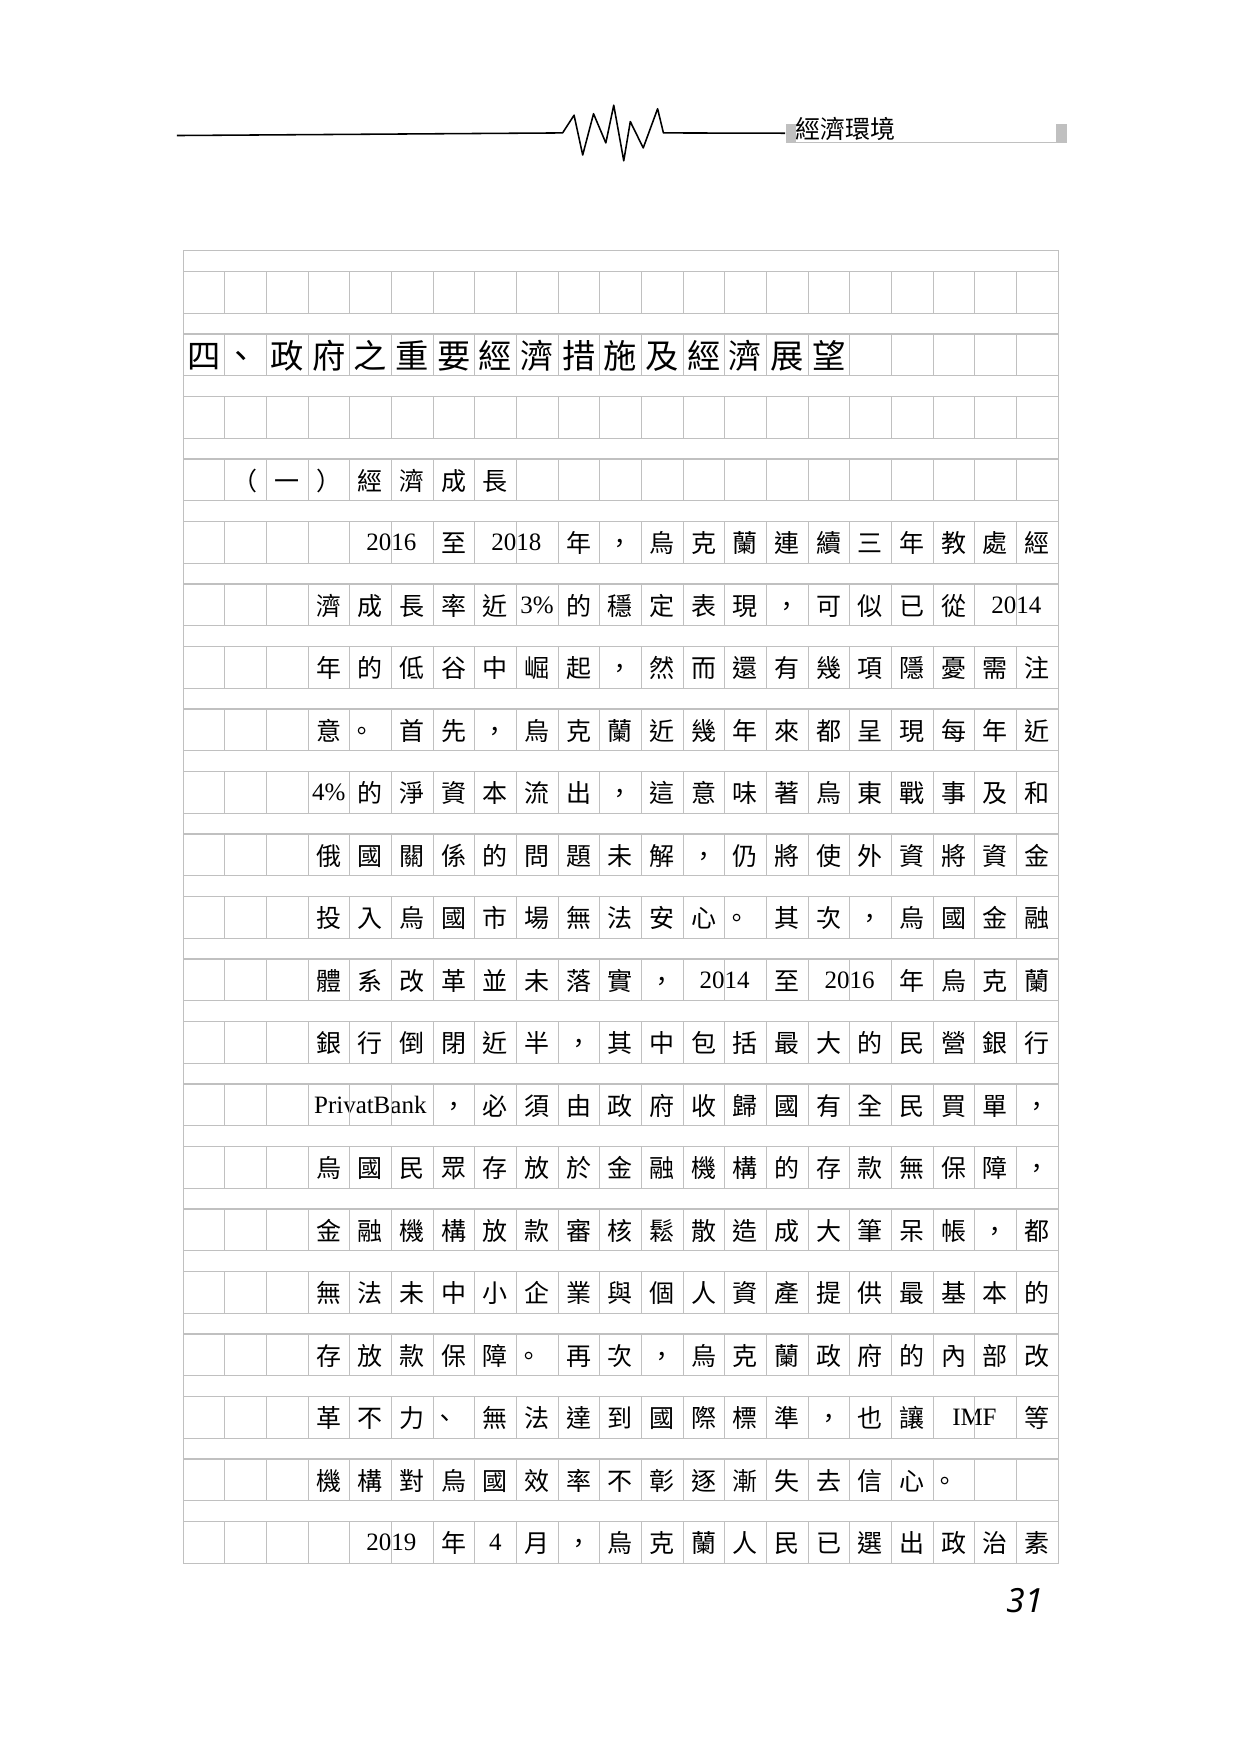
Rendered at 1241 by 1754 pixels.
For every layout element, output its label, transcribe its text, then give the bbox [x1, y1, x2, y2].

text 2016至2018年，烏克蘭連續三年教處經濟成長率近3%的穩定表現，可似已從2014年的低谷中崛起，然而還有幾項隱憂需注意。首先，烏克蘭近幾年來都呈現每年近4%的淨資本流出，這意味著烏東戰事及和俄國關係的問題未解，仍將使外資將資金投入烏國市場無法安心。其次，烏國金融體系改革並未落實，2014至2016年烏克蘭銀行倒閉近半，其中包括最大的民營銀行PrivatBank，必須由政府收歸國有全民買單，烏國民眾存放於金融機構的存款無保障，金融機構放款審核鬆散造成大筆呆帳，都無法未中小企業與個人資產提供最基本的存放款保障。再次，烏克蘭政府的內部改革不力、無法達到國際標準，也讓IMF等機構對烏國效率不彰逐漸失去信心。 [281, 1251, 1058, 1271]
text 重 [392, 335, 433, 375]
text [850, 460, 891, 500]
text 2016至2018年，烏克蘭連續三年教處經濟成長率近3%的穩定表現，可似已從2014年的低谷中崛起，然而還有幾項隱憂需注意。首先，烏克蘭近幾年來都呈現每年近4%的淨資本流出，這意味著烏東戰事及和俄國關係的問題未解，仍將使外資將資金投入烏國市場無法安心。其次，烏國金融體系改革並未落實，2014至2016年烏克蘭銀行倒閉近半，其中包括最大的民營銀行PrivatBank，必須由政府收歸國有全民買單，烏國民眾存放於金融機構的存款無保障，金融機構放款審核鬆散造成大筆呆帳，都無法未中小企業與個人資產提供最基本的存放款保障。再次，烏克蘭政府的內部改革不力、無法達到國際標準，也讓IMF等機構對烏國效率不彰逐漸失去信心。 [281, 814, 1058, 833]
text [892, 460, 933, 500]
text 政 [267, 335, 308, 375]
text 2016至2018年，烏克蘭連續三年教處經濟成長率近3%的穩定表現，可似已從2014年的低谷中崛起，然而還有幾項隱憂需注意。首先，烏克蘭近幾年來都呈現每年近4%的淨資本流出，這意味著烏東戰事及和俄國關係的問題未解，仍將使外資將資金投入烏國市場無法安心。其次，烏國金融體系改革並未落實，2014至2016年烏克蘭銀行倒閉近半，其中包括最大的民營銀行PrivatBank，必須由政府收歸國有全民買單，烏國民眾存放於金融機構的存款無保障，金融機構放款審核鬆散造成大筆呆帳，都無法未中小企業與個人資產提供最基本的存放款保障。再次，烏克蘭政府的內部改革不力、無法達到國際標準，也讓IMF等機構對烏國效率不彰逐漸失去信心。 [281, 751, 1058, 771]
text 成 [434, 460, 474, 500]
text [642, 460, 683, 500]
text （ [225, 460, 266, 500]
text 望 [809, 335, 849, 375]
text [684, 460, 724, 500]
text 2016至2018年，烏克蘭連續三年教處經濟成長率近3%的穩定表現，可似已從2014年的低谷中崛起，然而還有幾項隱憂需注意。首先，烏克蘭近幾年來都呈現每年近4%的淨資本流出，這意味著烏東戰事及和俄國關係的問題未解，仍將使外資將資金投入烏國市場無法安心。其次，烏國金融體系改革並未落實，2014至2016年烏克蘭銀行倒閉近半，其中包括最大的民營銀行PrivatBank，必須由政府收歸國有全民買單，烏國民眾存放於金融機構的存款無保障，金融機構放款審核鬆散造成大筆呆帳，都無法未中小企業與個人資產提供最基本的存放款保障。再次，烏克蘭政府的內部改革不力、無法達到國際標準，也讓IMF等機構對烏國效率不彰逐漸失去信心。 [281, 1189, 1058, 1208]
text 經 [475, 335, 516, 375]
text 長 [475, 460, 516, 500]
text [850, 335, 891, 375]
text 一 [267, 460, 308, 500]
text 要 [434, 335, 474, 375]
text [767, 460, 808, 500]
text 2016至2018年，烏克蘭連續三年教處經濟成長率近3%的穩定表現，可似已從2014年的低谷中崛起，然而還有幾項隱憂需注意。首先，烏克蘭近幾年來都呈現每年近4%的淨資本流出，這意味著烏東戰事及和俄國關係的問題未解，仍將使外資將資金投入烏國市場無法安心。其次，烏國金融體系改革並未落實，2014至2016年烏克蘭銀行倒閉近半，其中包括最大的民營銀行PrivatBank，必須由政府收歸國有全民買單，烏國民眾存放於金融機構的存款無保障，金融機構放款審核鬆散造成大筆呆帳，都無法未中小企業與個人資產提供最基本的存放款保障。再次，烏克蘭政府的內部改革不力、無法達到國際標準，也讓IMF等機構對烏國效率不彰逐漸失去信心。 [281, 1064, 1058, 1083]
text 經 [350, 460, 391, 500]
text [975, 460, 1016, 500]
text 2016至2018年，烏克蘭連續三年教處經濟成長率近3%的穩定表現，可似已從2014年的低谷中崛起，然而還有幾項隱憂需注意。首先，烏克蘭近幾年來都呈現每年近4%的淨資本流出，這意味著烏東戰事及和俄國關係的問題未解，仍將使外資將資金投入烏國市場無法安心。其次，烏國金融體系改革並未落實，2014至2016年烏克蘭銀行倒閉近半，其中包括最大的民營銀行PrivatBank，必須由政府收歸國有全民買單，烏國民眾存放於金融機構的存款無保障，金融機構放款審核鬆散造成大筆呆帳，都無法未中小企業與個人資產提供最基本的存放款保障。再次，烏克蘭政府的內部改革不力、無法達到國際標準，也讓IMF等機構對烏國效率不彰逐漸失去信心。 [281, 1001, 1058, 1021]
text [184, 314, 1058, 333]
text 2016至2018年，烏克蘭連續三年教處經濟成長率近3%的穩定表現，可似已從2014年的低谷中崛起，然而還有幾項隱憂需注意。首先，烏克蘭近幾年來都呈現每年近4%的淨資本流出，這意味著烏東戰事及和俄國關係的問題未解，仍將使外資將資金投入烏國市場無法安心。其次，烏國金融體系改革並未落實，2014至2016年烏克蘭銀行倒閉近半，其中包括最大的民營銀行PrivatBank，必須由政府收歸國有全民買單，烏國民眾存放於金融機構的存款無保障，金融機構放款審核鬆散造成大筆呆帳，都無法未中小企業與個人資產提供最基本的存放款保障。再次，烏克蘭政府的內部改革不力、無法達到國際標準，也讓IMF等機構對烏國效率不彰逐漸失去信心。 [281, 1376, 1058, 1396]
text [892, 335, 933, 375]
text 2016至2018年，烏克蘭連續三年教處經濟成長率近3%的穩定表現，可似已從2014年的低谷中崛起，然而還有幾項隱憂需注意。首先，烏克蘭近幾年來都呈現每年近4%的淨資本流出，這意味著烏東戰事及和俄國關係的問題未解，仍將使外資將資金投入烏國市場無法安心。其次，烏國金融體系改革並未落實，2014至2016年烏克蘭銀行倒閉近半，其中包括最大的民營銀行PrivatBank，必須由政府收歸國有全民買單，烏國民眾存放於金融機構的存款無保障，金融機構放款審核鬆散造成大筆呆帳，都無法未中小企業與個人資產提供最基本的存放款保障。再次，烏克蘭政府的內部改革不力、無法達到國際標準，也讓IMF等機構對烏國效率不彰逐漸失去信心。 [281, 1439, 1058, 1458]
text 2016至2018年，烏克蘭連續三年教處經濟成長率近3%的穩定表現，可似已從2014年的低谷中崛起，然而還有幾項隱憂需注意。首先，烏克蘭近幾年來都呈現每年近4%的淨資本流出，這意味著烏東戰事及和俄國關係的問題未解，仍將使外資將資金投入烏國市場無法安心。其次，烏國金融體系改革並未落實，2014至2016年烏克蘭銀行倒閉近半，其中包括最大的民營銀行PrivatBank，必須由政府收歸國有全民買單，烏國民眾存放於金融機構的存款無保障，金融機構放款審核鬆散造成大筆呆帳，都無法未中小企業與個人資產提供最基本的存放款保障。再次，烏克蘭政府的內部改革不力、無法達到國際標準，也讓IMF等機構對烏國效率不彰逐漸失去信心。 [281, 564, 1058, 583]
text [809, 460, 849, 500]
text [934, 335, 974, 375]
text 施 [600, 335, 641, 375]
text [207, 439, 1058, 458]
text 濟 [517, 335, 558, 375]
text 濟 [392, 460, 433, 500]
text [517, 460, 558, 500]
text [600, 460, 641, 500]
text 濟 [725, 335, 766, 375]
text 2019年4月，烏克蘭人民已選出政治素人澤連斯基（Volodymyr Zelensky）為未來五年的國家領導人。2019年7月國會大選後，9月烏國新內閣誕生，由年僅35歲的岡察洛克擔任總理，然此內閣僅運作半年即解散，未能遂行其所提出的諸多經濟改革措施。2020年3月，適逢COVID-19（武漢肺炎）疫情於烏國逐漸蔓延，澤連斯基宣布提名伊凡－法蘭科夫州州長席姆哈爾出任總理，預估疫情和隔離措施將對2020年烏國經濟形成重大打擊，疫情過後政府如何提出有效的振興政策值得觀察。 [281, 1501, 1058, 1521]
text [207, 460, 224, 500]
text 2016至2018年，烏克蘭連續三年教處經濟成長率近3%的穩定表現，可似已從2014年的低谷中崛起，然而還有幾項隱憂需注意。首先，烏克蘭近幾年來都呈現每年近4%的淨資本流出，這意味著烏東戰事及和俄國關係的問題未解，仍將使外資將資金投入烏國市場無法安心。其次，烏國金融體系改革並未落實，2014至2016年烏克蘭銀行倒閉近半，其中包括最大的民營銀行PrivatBank，必須由政府收歸國有全民買單，烏國民眾存放於金融機構的存款無保障，金融機構放款審核鬆散造成大筆呆帳，都無法未中小企業與個人資產提供最基本的存放款保障。再次，烏克蘭政府的內部改革不力、無法達到國際標準，也讓IMF等機構對烏國效率不彰逐漸失去信心。 [281, 876, 1058, 896]
text 展 [767, 335, 808, 375]
text 2016至2018年，烏克蘭連續三年教處經濟成長率近3%的穩定表現，可似已從2014年的低谷中崛起，然而還有幾項隱憂需注意。首先，烏克蘭近幾年來都呈現每年近4%的淨資本流出，這意味著烏東戰事及和俄國關係的問題未解，仍將使外資將資金投入烏國市場無法安心。其次，烏國金融體系改革並未落實，2014至2016年烏克蘭銀行倒閉近半，其中包括最大的民營銀行PrivatBank，必須由政府收歸國有全民買單，烏國民眾存放於金融機構的存款無保障，金融機構放款審核鬆散造成大筆呆帳，都無法未中小企業與個人資產提供最基本的存放款保障。再次，烏克蘭政府的內部改革不力、無法達到國際標準，也讓IMF等機構對烏國效率不彰逐漸失去信心。 [281, 501, 1058, 521]
text ） [309, 460, 349, 500]
text [1017, 335, 1058, 375]
text 2016至2018年，烏克蘭連續三年教處經濟成長率近3%的穩定表現，可似已從2014年的低谷中崛起，然而還有幾項隱憂需注意。首先，烏克蘭近幾年來都呈現每年近4%的淨資本流出，這意味著烏東戰事及和俄國關係的問題未解，仍將使外資將資金投入烏國市場無法安心。其次，烏國金融體系改革並未落實，2014至2016年烏克蘭銀行倒閉近半，其中包括最大的民營銀行PrivatBank，必須由政府收歸國有全民買單，烏國民眾存放於金融機構的存款無保障，金融機構放款審核鬆散造成大筆呆帳，都無法未中小企業與個人資產提供最基本的存放款保障。再次，烏克蘭政府的內部改革不力、無法達到國際標準，也讓IMF等機構對烏國效率不彰逐漸失去信心。 [281, 939, 1058, 958]
text [1017, 460, 1058, 500]
text 四 [184, 335, 224, 375]
text 、 [225, 335, 266, 375]
text 2016至2018年，烏克蘭連續三年教處經濟成長率近3%的穩定表現，可似已從2014年的低谷中崛起，然而還有幾項隱憂需注意。首先，烏克蘭近幾年來都呈現每年近4%的淨資本流出，這意味著烏東戰事及和俄國關係的問題未解，仍將使外資將資金投入烏國市場無法安心。其次，烏國金融體系改革並未落實，2014至2016年烏克蘭銀行倒閉近半，其中包括最大的民營銀行PrivatBank，必須由政府收歸國有全民買單，烏國民眾存放於金融機構的存款無保障，金融機構放款審核鬆散造成大筆呆帳，都無法未中小企業與個人資產提供最基本的存放款保障。再次，烏克蘭政府的內部改革不力、無法達到國際標準，也讓IMF等機構對烏國效率不彰逐漸失去信心。 [281, 1314, 1058, 1333]
text [725, 460, 766, 500]
text 措 [559, 335, 599, 375]
text 及 [642, 335, 683, 375]
text 2016至2018年，烏克蘭連續三年教處經濟成長率近3%的穩定表現，可似已從2014年的低谷中崛起，然而還有幾項隱憂需注意。首先，烏克蘭近幾年來都呈現每年近4%的淨資本流出，這意味著烏東戰事及和俄國關係的問題未解，仍將使外資將資金投入烏國市場無法安心。其次，烏國金融體系改革並未落實，2014至2016年烏克蘭銀行倒閉近半，其中包括最大的民營銀行PrivatBank，必須由政府收歸國有全民買單，烏國民眾存放於金融機構的存款無保障，金融機構放款審核鬆散造成大筆呆帳，都無法未中小企業與個人資產提供最基本的存放款保障。再次，烏克蘭政府的內部改革不力、無法達到國際標準，也讓IMF等機構對烏國效率不彰逐漸失去信心。 [281, 1126, 1058, 1146]
text 2016至2018年，烏克蘭連續三年教處經濟成長率近3%的穩定表現，可似已從2014年的低谷中崛起，然而還有幾項隱憂需注意。首先，烏克蘭近幾年來都呈現每年近4%的淨資本流出，這意味著烏東戰事及和俄國關係的問題未解，仍將使外資將資金投入烏國市場無法安心。其次，烏國金融體系改革並未落實，2014至2016年烏克蘭銀行倒閉近半，其中包括最大的民營銀行PrivatBank，必須由政府收歸國有全民買單，烏國民眾存放於金融機構的存款無保障，金融機構放款審核鬆散造成大筆呆帳，都無法未中小企業與個人資產提供最基本的存放款保障。再次，烏克蘭政府的內部改革不力、無法達到國際標準，也讓IMF等機構對烏國效率不彰逐漸失去信心。 [281, 689, 1058, 708]
text [934, 460, 974, 500]
text 經 [684, 335, 724, 375]
text [559, 460, 599, 500]
text [975, 335, 1016, 375]
text 府 [309, 335, 349, 375]
text 2016至2018年，烏克蘭連續三年教處經濟成長率近3%的穩定表現，可似已從2014年的低谷中崛起，然而還有幾項隱憂需注意。首先，烏克蘭近幾年來都呈現每年近4%的淨資本流出，這意味著烏東戰事及和俄國關係的問題未解，仍將使外資將資金投入烏國市場無法安心。其次，烏國金融體系改革並未落實，2014至2016年烏克蘭銀行倒閉近半，其中包括最大的民營銀行PrivatBank，必須由政府收歸國有全民買單，烏國民眾存放於金融機構的存款無保障，金融機構放款審核鬆散造成大筆呆帳，都無法未中小企業與個人資產提供最基本的存放款保障。再次，烏克蘭政府的內部改革不力、無法達到國際標準，也讓IMF等機構對烏國效率不彰逐漸失去信心。 [281, 626, 1058, 646]
text 之 [350, 335, 391, 375]
